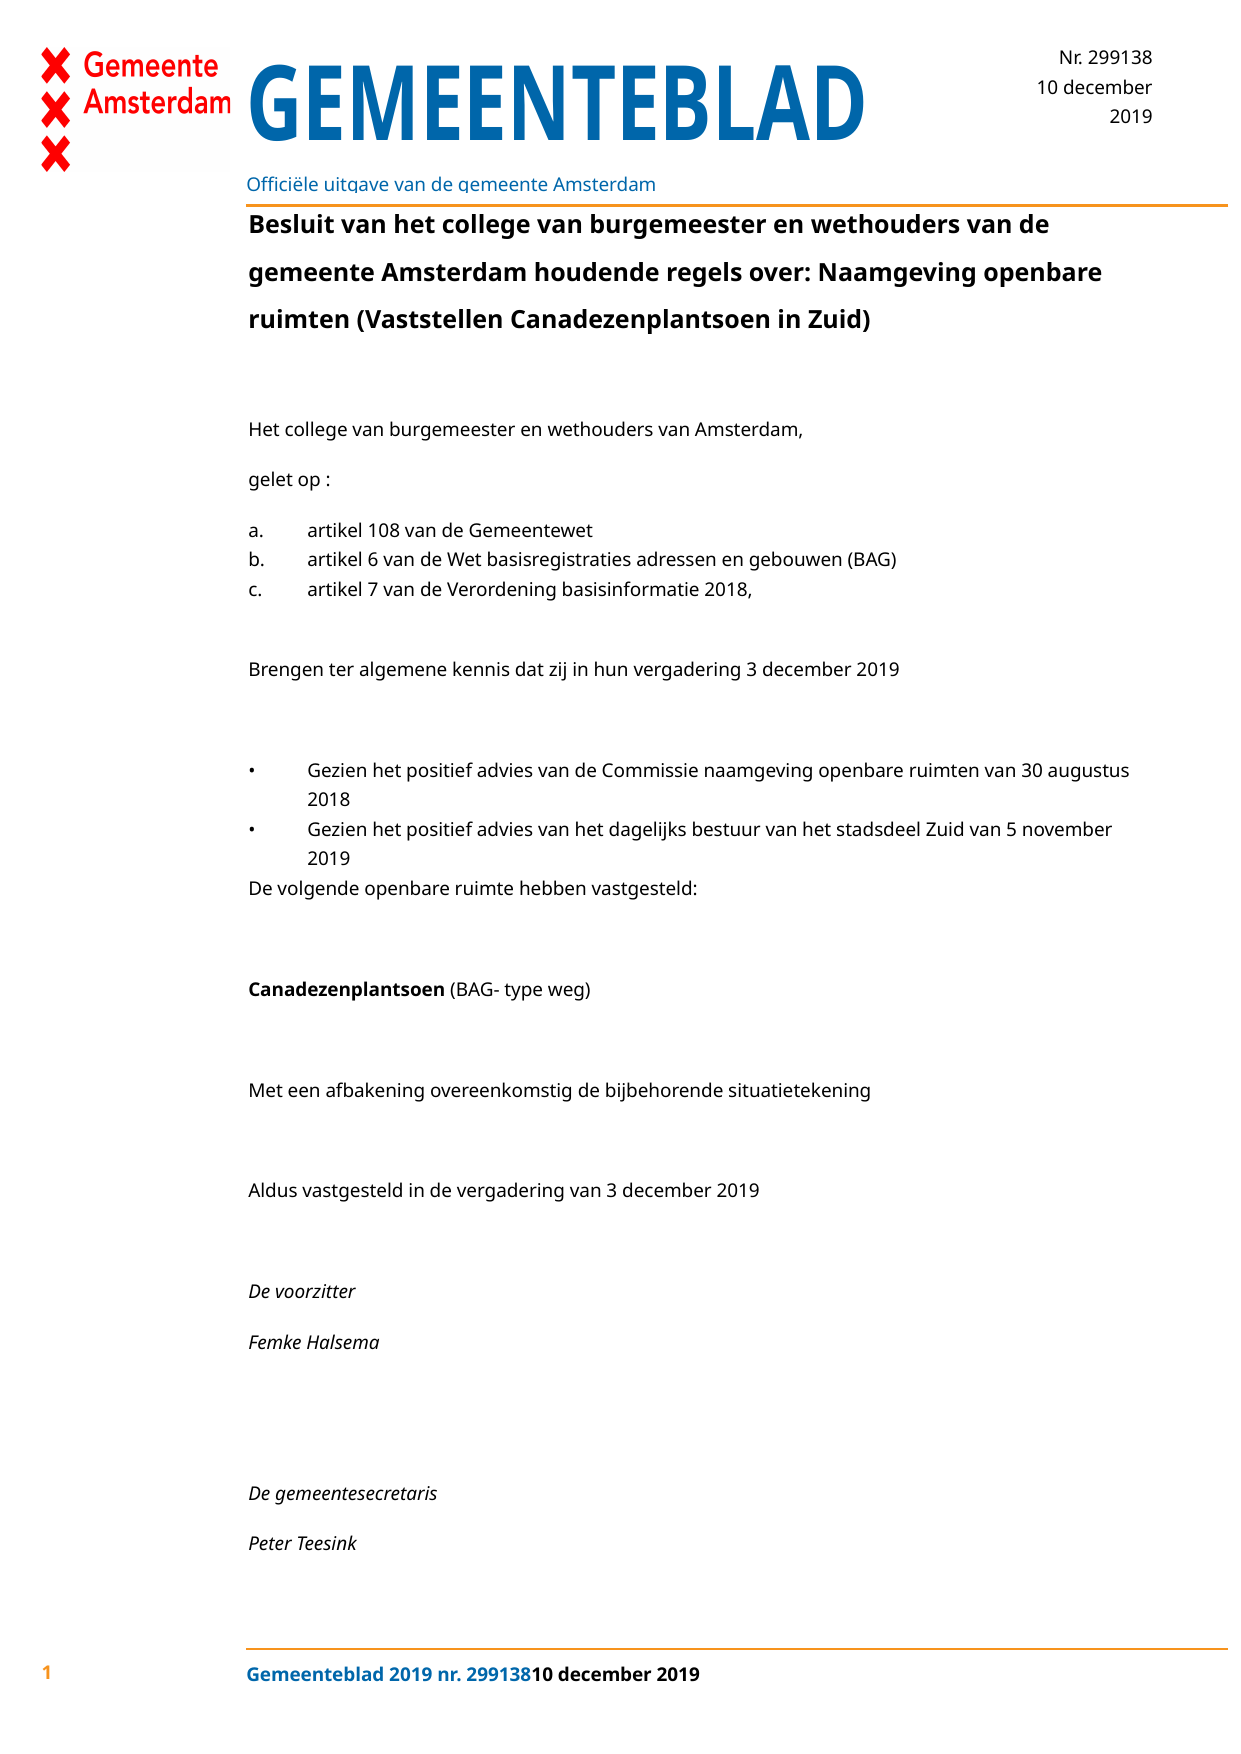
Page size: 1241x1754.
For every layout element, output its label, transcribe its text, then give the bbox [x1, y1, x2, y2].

list artikel 108 van de Gemeentewet [248, 517, 1152, 542]
text De volgende openbare ruimte hebben vastgesteld: [248, 875, 1152, 901]
text Brengen ter algemene kennis dat zij in hun vergadering 3 december 2019 [248, 656, 1152, 682]
text Femke Halsema [248, 1329, 1152, 1354]
list artikel 6 van de Wet basisregistraties adressen en gebouwen (BAG) [248, 546, 1152, 572]
list artikel 7 van de Verordening basisinformatie 2018, [248, 576, 1152, 602]
text Aldus vastgesteld in de vergadering van 3 december 2019 [248, 1178, 1152, 1203]
text De voorzitter [248, 1278, 1152, 1304]
list Gezien het positief advies van het dagelijks bestuur van het stadsdeel Zuid van 5 november 2019 [248, 816, 1152, 871]
text Met een afbakening overeenkomstig de bijbehorende situatietekening [248, 1077, 1152, 1102]
picture [41, 47, 231, 172]
list Gezien het positief advies van de Commissie naamgeving openbare ruimten van 30 augustus 2018 [248, 757, 1152, 812]
text Canadezenplantsoen (BAG- type weg) [248, 976, 1152, 1002]
text Het college van burgemeester en wethouders van Amsterdam, [248, 416, 1152, 442]
text Besluit van het college van burgemeester en wethouders van de gemeente Amsterdam houdende regels over: Naamgeving openbare ruimten (Vaststellen Canadezenplantsoen in Zuid) [248, 207, 1152, 336]
text gelet op : [248, 466, 1152, 492]
text Peter Teesink [248, 1531, 1152, 1556]
text De gemeentesecretaris [248, 1480, 1152, 1506]
